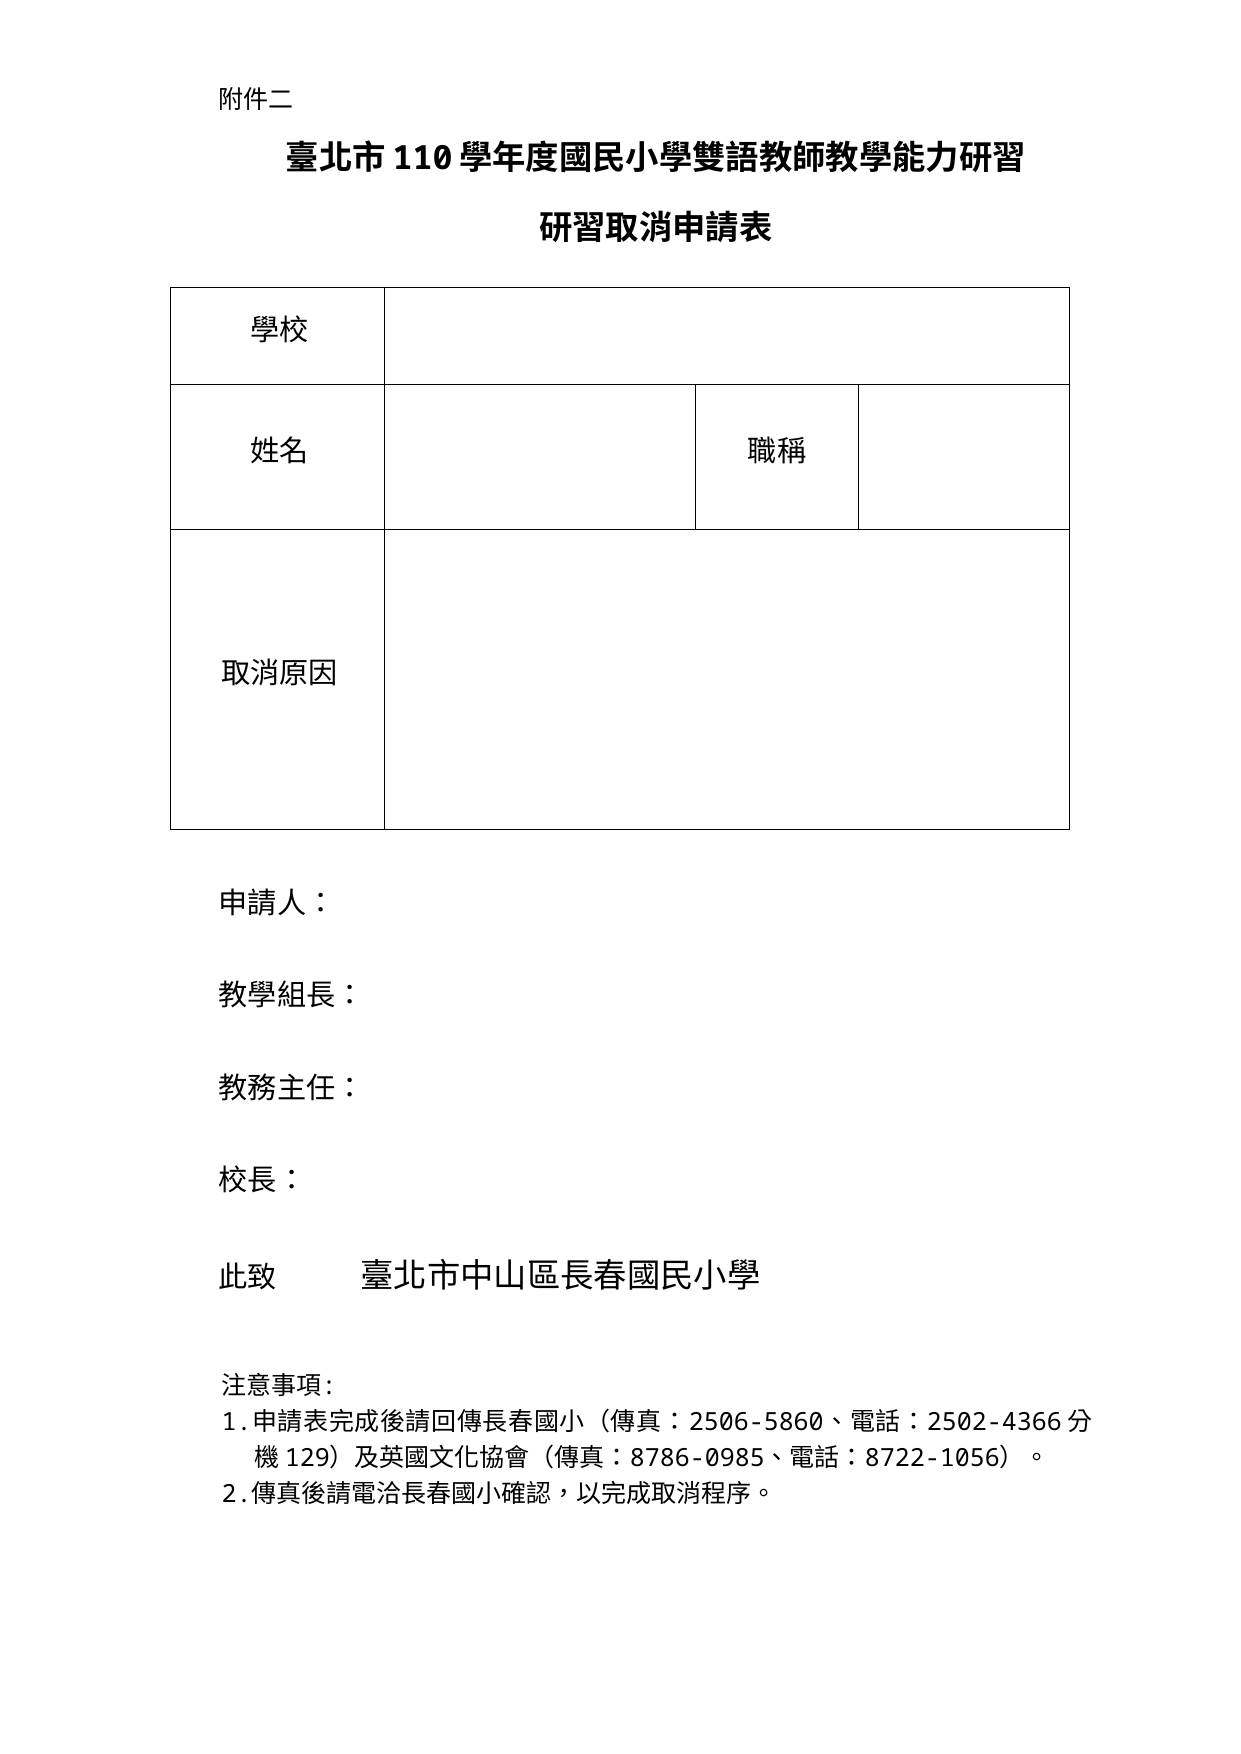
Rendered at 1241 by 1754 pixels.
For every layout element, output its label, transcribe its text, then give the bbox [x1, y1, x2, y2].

table_header [385, 288, 1069, 384]
table_cell 取消原因 [171, 530, 384, 829]
table_cell [385, 385, 695, 529]
table_cell 姓名 [171, 385, 384, 529]
table_cell 職稱 [696, 385, 858, 529]
text 注意事項: [221, 1365, 1092, 1401]
text 教學組長： [218, 972, 1092, 1014]
table_cell [385, 530, 1069, 829]
text 研習取消申請表 [218, 200, 1092, 249]
text 教務主任： [218, 1064, 1092, 1107]
table_header 學校 [171, 288, 384, 384]
text 申請人： [218, 880, 1092, 922]
text 1.申請表完成後請回傳長春國小（傳真：2506-5860、電話：2502-4366分機129）及英國文化協會（傳真：8786-0985、電話：8722-1056）。 [221, 1401, 1092, 1474]
table_cell [859, 385, 1069, 529]
text 臺北市110學年度國民小學雙語教師教學能力研習 [218, 131, 1092, 179]
text 附件二 [218, 75, 1092, 117]
text 2.傳真後請電洽長春國小確認，以完成取消程序。 [221, 1474, 1092, 1510]
text 校長： [218, 1157, 1092, 1199]
text 此致 臺北市中山區長春國民小學 [218, 1249, 1092, 1297]
